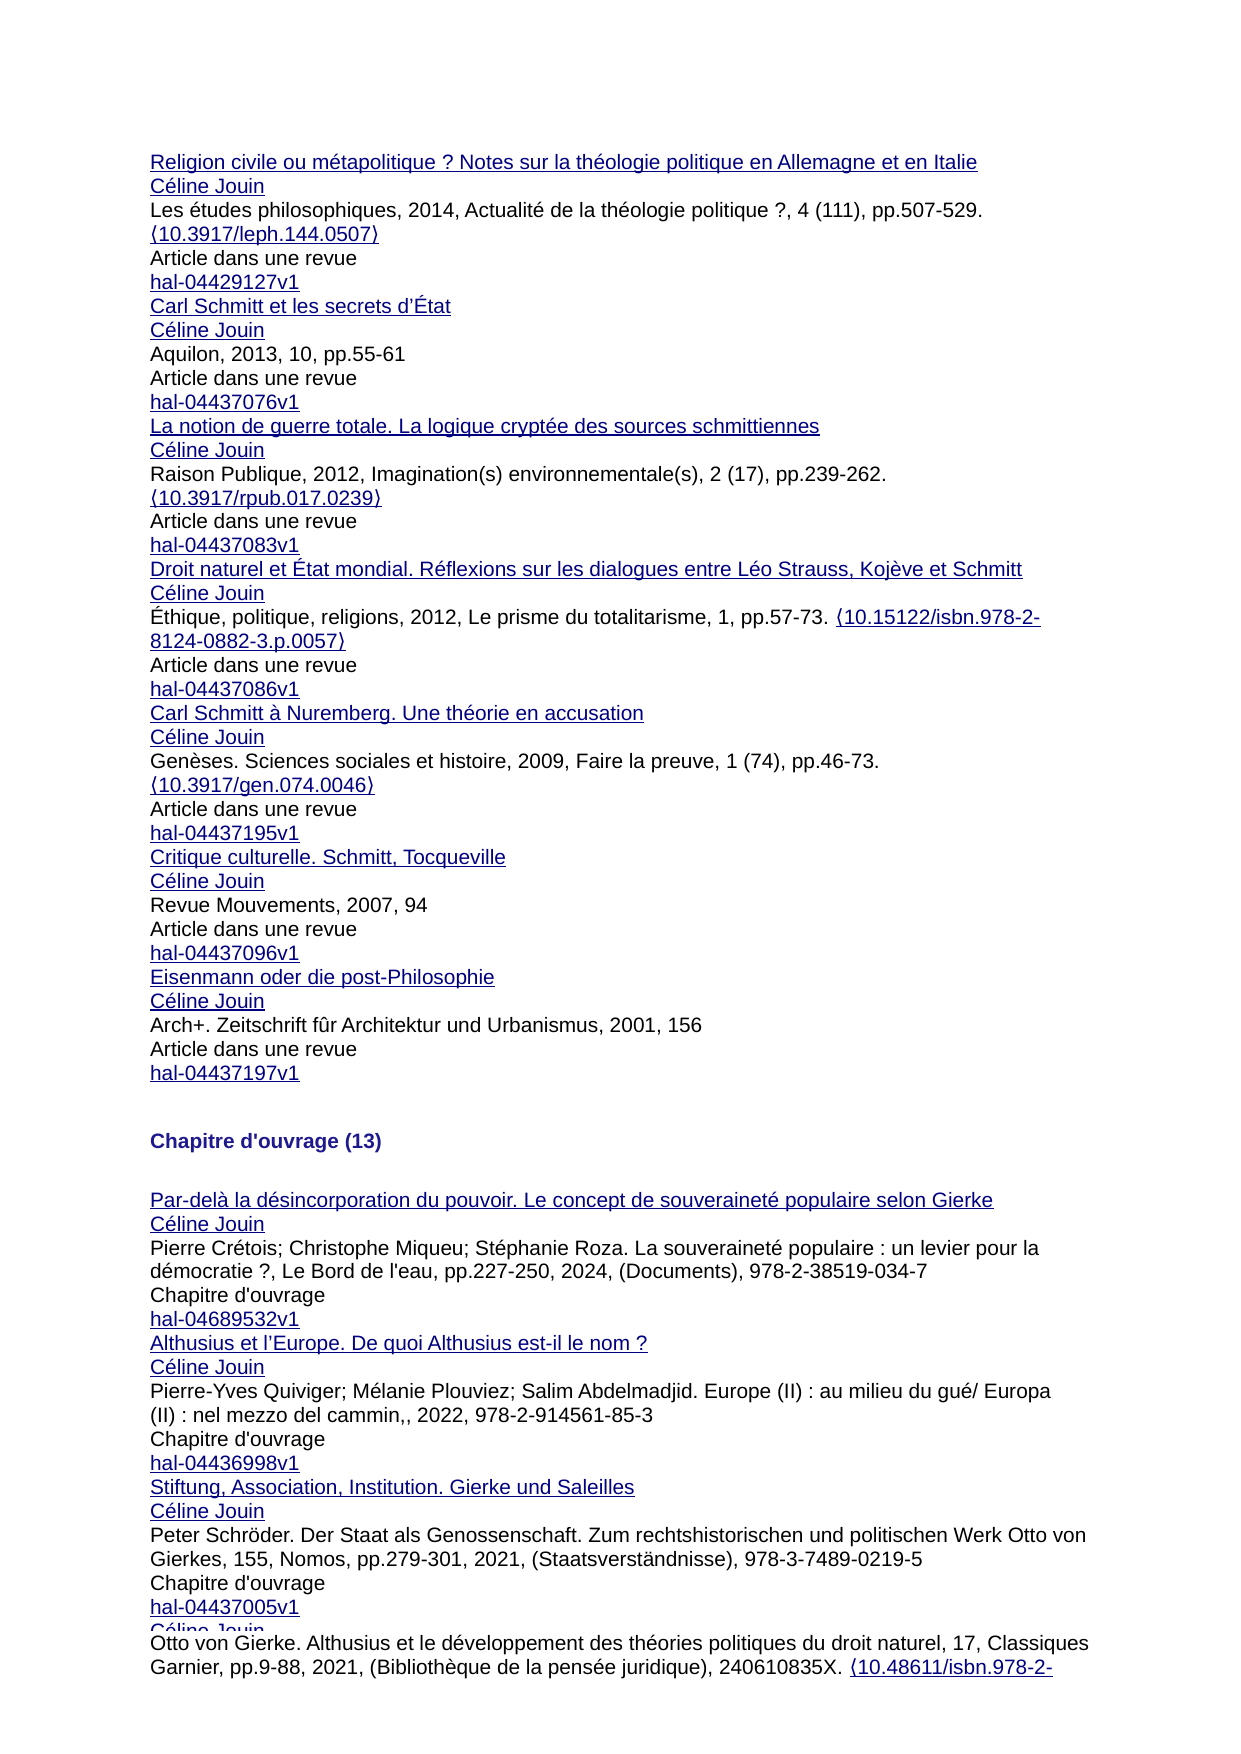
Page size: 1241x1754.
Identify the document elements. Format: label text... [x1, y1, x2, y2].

table_cell Introduction. Le moment Gierke Céline Jouin Otto von Gierke. Althusius et le développement des théories politiques du droit naturel, 17, Classiques Garnier, pp.9-88, 2021, (Bibliothèque de la pensée juridique), 240610835X. ⟨10.48611/isbn.978-2-406-10837-5.p.0009⟩ Chapitre d'ouvrage hal-04437013v1 [150, 1619, 1090, 1679]
table_cell Eisenmann oder die post-Philosophie Céline Jouin Arch+. Zeitschrift fûr Architektur und Urbanismus, 2001, 156 Article dans une revue hal-04437197v1 [150, 965, 1090, 1084]
table_cell Droit naturel et État mondial. Réflexions sur les dialogues entre Léo Strauss, Kojève et Schmitt Céline Jouin Éthique, politique, religions, 2012, Le prisme du totalitarisme, 1, pp.57-73. ⟨10.15122/isbn.978-2-8124-0882-3.p.0057⟩ Article dans une revue hal-04437086v1 [150, 557, 1090, 701]
table_cell Stiftung, Association, Institution. Gierke und Saleilles Céline Jouin Peter Schröder. Der Staat als Genossenschaft. Zum rechtshistorischen und politischen Werk Otto von Gierkes, 155, Nomos, pp.279-301, 2021, (Staatsverständnisse), 978-3-7489-0219-5 Chapitre d'ouvrage hal-04437005v1 [150, 1475, 1090, 1619]
table_cell La notion de guerre totale. La logique cryptée des sources schmittiennes Céline Jouin Raison Publique, 2012, Imagination(s) environnementale(s), 2 (17), pp.239-262. ⟨10.3917/rpub.017.0239⟩ Article dans une revue hal-04437083v1 [150, 414, 1090, 557]
table_cell Althusius et l’Europe. De quoi Althusius est-il le nom ? Céline Jouin Pierre-Yves Quiviger; Mélanie Plouviez; Salim Abdelmadjid. Europe (II) : au milieu du gué/ Europa (II) : nel mezzo del cammin,, 2022, 978-2-914561-85-3 Chapitre d'ouvrage hal-04436998v1 [150, 1331, 1090, 1475]
table_cell Critique culturelle. Schmitt, Tocqueville Céline Jouin Revue Mouvements, 2007, 94 Article dans une revue hal-04437096v1 [150, 845, 1090, 964]
table_cell Carl Schmitt à Nuremberg. Une théorie en accusation Céline Jouin Genèses. Sciences sociales et histoire, 2009, Faire la preuve, 1 (74), pp.46-73. ⟨10.3917/gen.074.0046⟩ Article dans une revue hal-04437195v1 [150, 701, 1090, 845]
table_cell Carl Schmitt et les secrets d’État Céline Jouin Aquilon, 2013, 10, pp.55-61 Article dans une revue hal-04437076v1 [150, 294, 1090, 413]
subtitle Chapitre d'ouvrage (13) [150, 1129, 1090, 1153]
table_cell Religion civile ou métapolitique ? Notes sur la théologie politique en Allemagne et en Italie Céline Jouin Les études philosophiques, 2014, Actualité de la théologie politique ?, 4 (111), pp.507-529. ⟨10.3917/leph.144.0507⟩ Article dans une revue hal-04429127v1 [150, 150, 1090, 294]
table_header Par-delà la désincorporation du pouvoir. Le concept de souveraineté populaire selon Gierke Céline Jouin Pierre Crétois; Christophe Miqueu; Stéphanie Roza. La souveraineté populaire : un levier pour la démocratie ?, Le Bord de l'eau, pp.227-250, 2024, (Documents), 978-2-38519-034-7 Chapitre d'ouvrage hal-04689532v1 [150, 1188, 1090, 1331]
